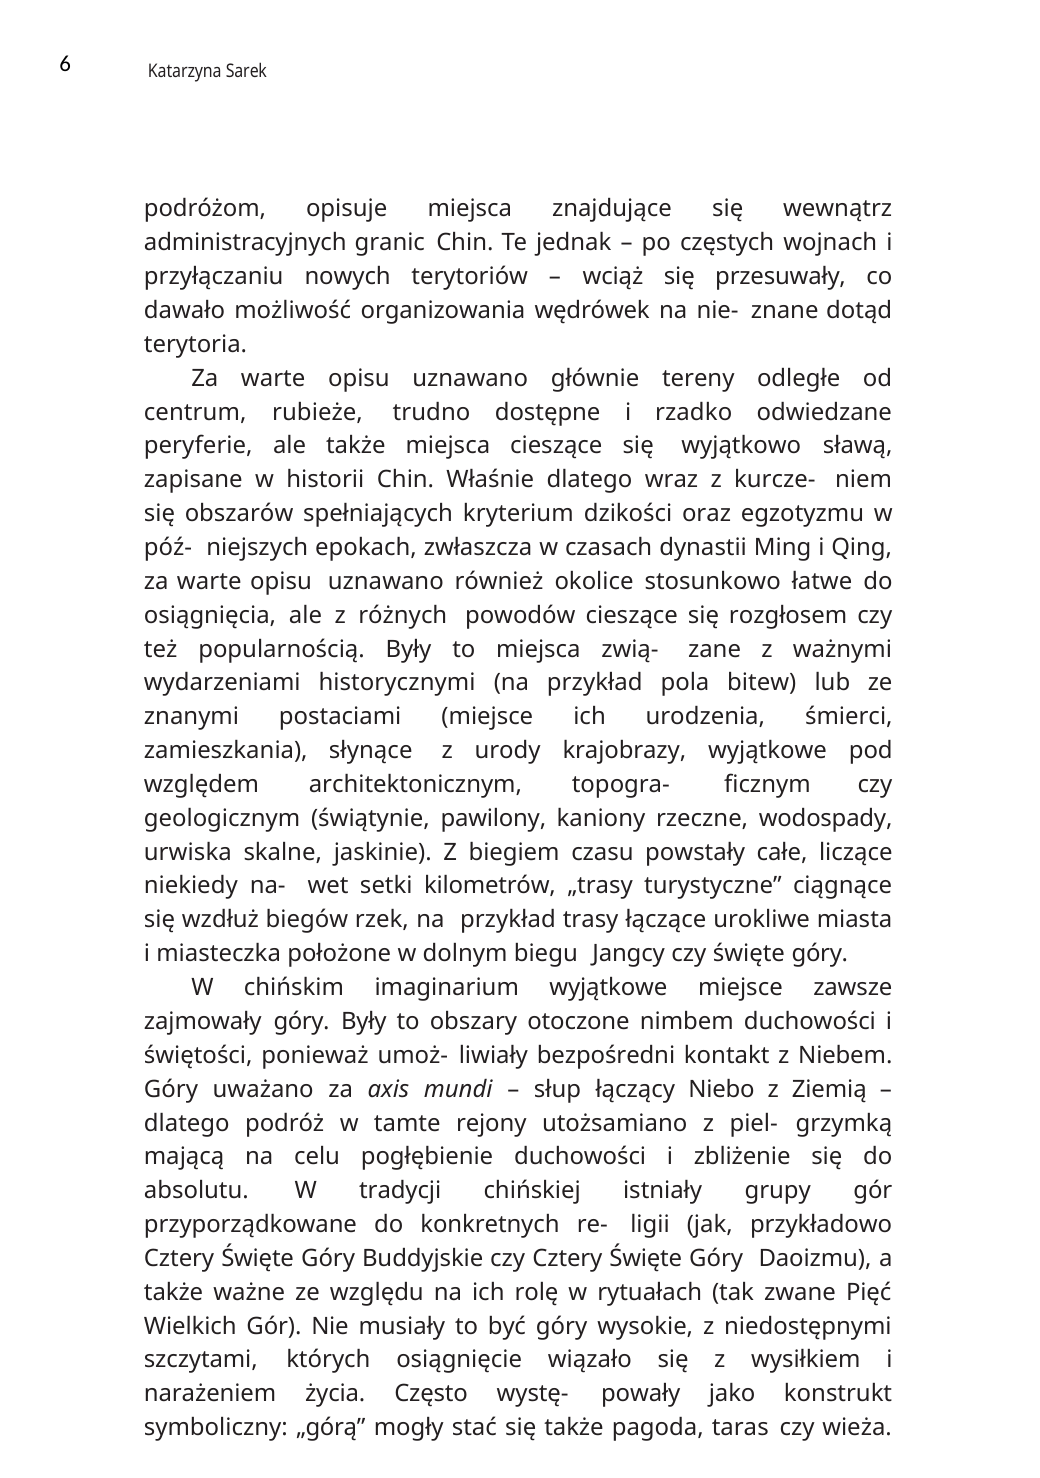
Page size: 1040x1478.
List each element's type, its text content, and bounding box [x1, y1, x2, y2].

text Za warte opisu uznawano głównie tereny odległe od centrum, rubieże, trudno dostępne i rzadko odwiedzane peryferie, ale także miejsca cieszące się wyjątkowo sławą, zapisane w historii Chin. Właśnie dlatego wraz z kurcze- niem się obszarów spełniających kryterium dzikości oraz egzotyzmu w póź- niejszych epokach, zwłaszcza w czasach dynastii Ming i Qing, za warte opisu uznawano również okolice stosunkowo łatwe do osiągnięcia, ale z różnych powodów cieszące się rozgłosem czy też popularnością. Były to miejsca zwią- zane z ważnymi wydarzeniami historycznymi (na przykład pola bitew) lub ze znanymi postaciami (miejsce ich urodzenia, śmierci, zamieszkania), słynące z urody krajobrazy, wyjątkowe pod względem architektonicznym, topogra- ficznym czy geologicznym (świątynie, pawilony, kaniony rzeczne, wodospady, urwiska skalne, jaskinie). Z biegiem czasu powstały całe, liczące niekiedy na- wet setki kilometrów, „trasy turystyczne” ciągnące się wzdłuż biegów rzek, na przykład trasy łączące urokliwe miasta i miasteczka położone w dolnym biegu Jangcy czy święte góry. [144, 361, 892, 969]
text podróżom, opisuje miejsca znajdujące się wewnątrz administracyjnych granic Chin. Te jednak – po częstych wojnach i przyłączaniu nowych terytoriów – wciąż się przesuwały, co dawało możliwość organizowania wędrówek na nie- znane dotąd terytoria. [144, 191, 892, 359]
text W chińskim imaginarium wyjątkowe miejsce zawsze zajmowały góry. Były to obszary otoczone nimbem duchowości i świętości, ponieważ umoż- liwiały bezpośredni kontakt z Niebem. Góry uważano za axis mundi – słup łączący Niebo z Ziemią – dlatego podróż w tamte rejony utożsamiano z piel- grzymką mającą na celu pogłębienie duchowości i zbliżenie się do absolutu. W tradycji chińskiej istniały grupy gór przyporządkowane do konkretnych re- ligii (jak, przykładowo Cztery Święte Góry Buddyjskie czy Cztery Święte Góry Daoizmu), a także ważne ze względu na ich rolę w rytuałach (tak zwane Pięć Wielkich Gór). Nie musiały to być góry wysokie, z niedostępnymi szczytami, których osiągnięcie wiązało się z wysiłkiem i narażeniem życia. Często wystę- powały jako konstrukt symboliczny: „górą” mogły stać się także pagoda, taras czy wieża. [144, 970, 892, 1443]
